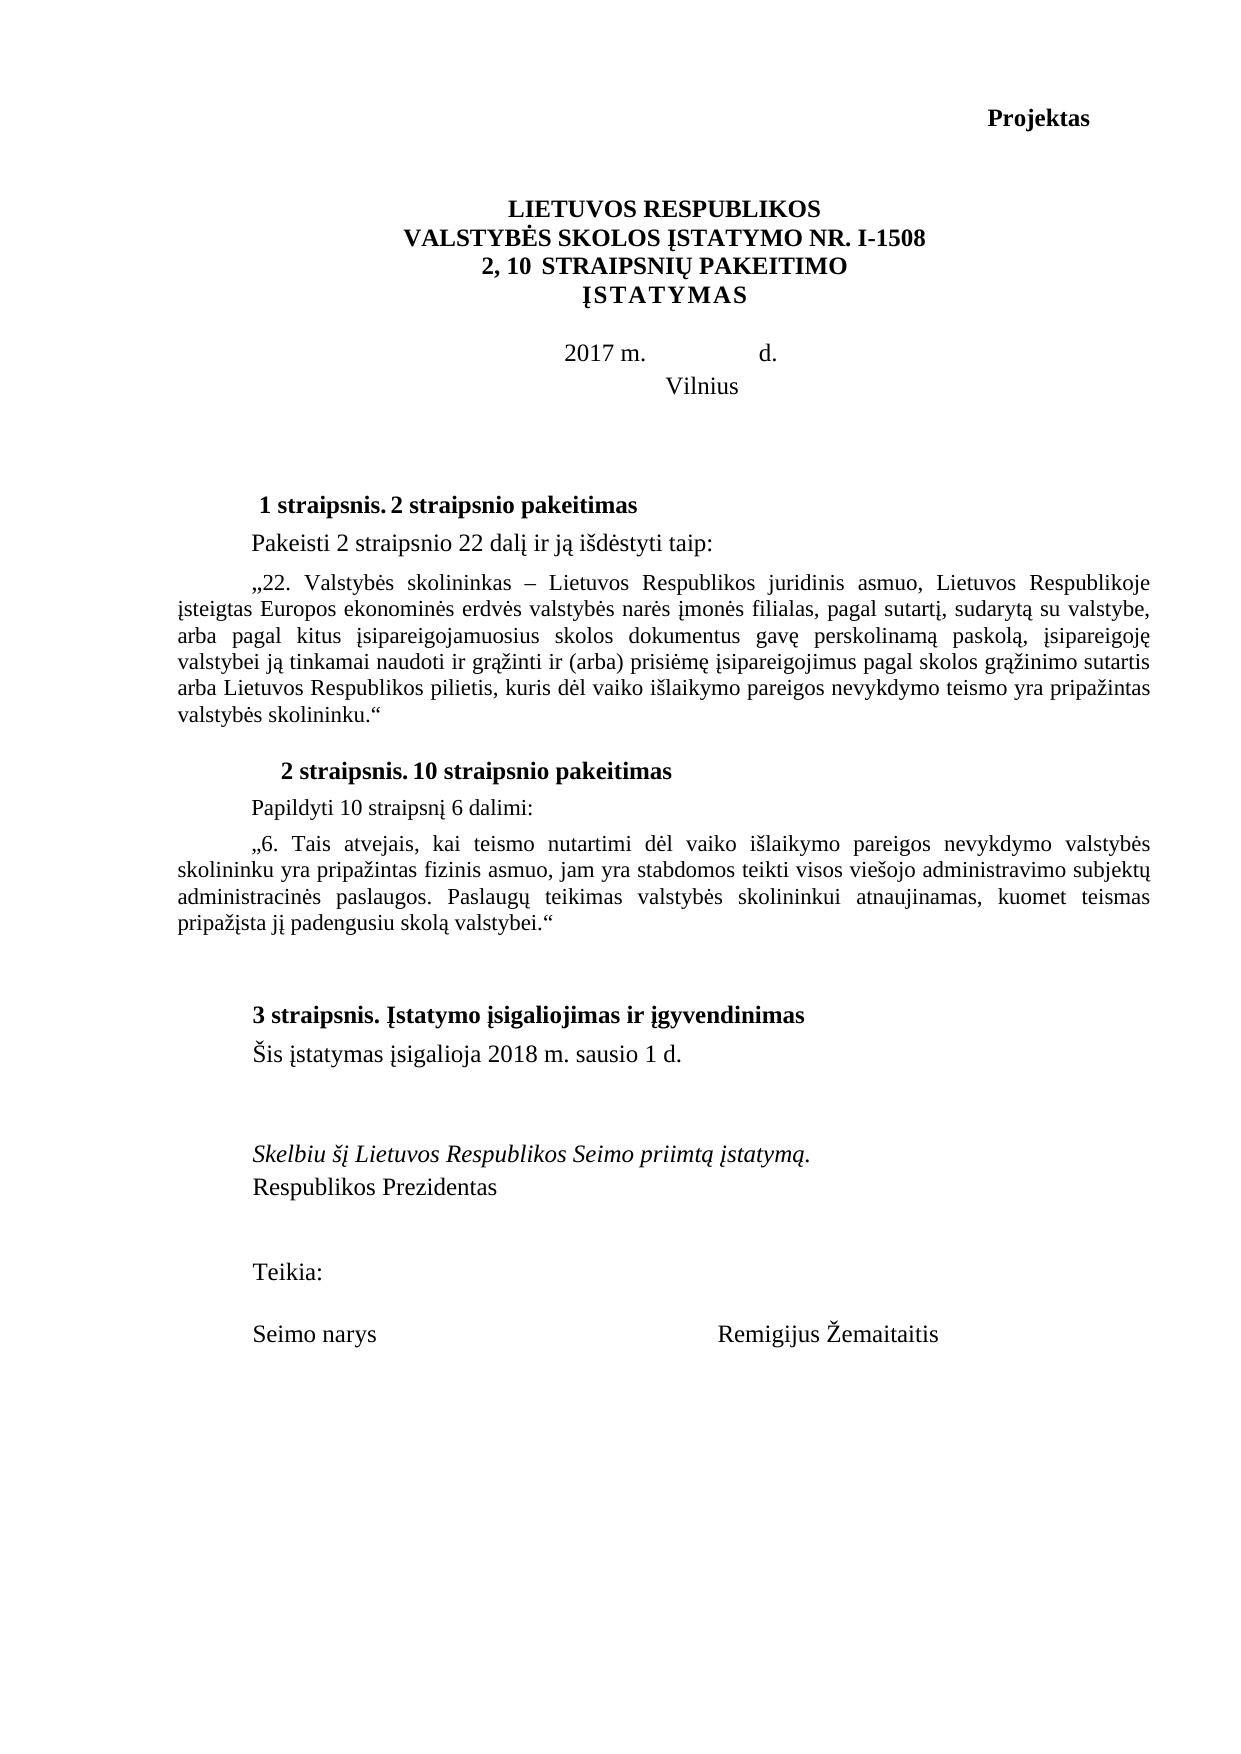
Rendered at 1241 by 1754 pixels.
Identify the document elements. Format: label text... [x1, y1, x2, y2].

text 2, 10 STRAIPSNIŲ pakeitimo [177, 251, 1152, 280]
text „22. Valstybės skolininkas – Lietuvos Respublikos juridinis asmuo, Lietuvos Respublikoje įsteigtas Europos ekonominės erdvės valstybės narės įmonės filialas, pagal sutartį, sudarytą su valstybe, arba pagal kitus įsipareigojamuosius skolos dokumentus gavę perskolinamą paskolą, įsipareigoję valstybei ją tinkamai naudoti ir grąžinti ir (arba) prisiėmę įsipareigojimus pagal skolos grąžinimo sutartis arba Lietuvos Respublikos pilietis, kuris dėl vaiko išlaikymo pareigos nevykdymo teismo yra pripažintas valstybės skolininku.“ [177, 567, 1152, 727]
text 2017 m. d. [177, 338, 1152, 366]
text Pakeisti 2 straipsnio 22 dalį ir ją išdėstyti taip: [177, 528, 1152, 557]
text Seimo narys Remigijus Žemaitaitis [177, 1319, 1152, 1347]
text Teikia: [177, 1257, 1152, 1286]
text LIETUVOS RESPUBLIKOS [177, 194, 1152, 223]
text 1 straipsnis. 2 straipsnio pakeitimas [177, 490, 1152, 519]
text Papildyti 10 straipsnį 6 dalimi: [177, 794, 1152, 821]
text ĮSTATYMAS [177, 280, 1152, 309]
text Skelbiu šį Lietuvos Respublikos Seimo priimtą įstatymą. [177, 1139, 1152, 1167]
text 2 straipsnis. 10 straipsnio pakeitimas [177, 756, 1152, 785]
text „6. Tais atvejais, kai teismo nutartimi dėl vaiko išlaikymo pareigos nevykdymo valstybės skolininku yra pripažintas fizinis asmuo, jam yra stabdomos teikti visos viešojo administravimo subjektų administracinės paslaugos. Paslaugų teikimas valstybės skolininkui atnaujinamas, kuomet teismas pripažįsta jį padengusiu skolą valstybei.“ [177, 830, 1152, 936]
text Šis įstatymas įsigalioja 2018 m. sausio 1 d. [177, 1039, 1152, 1067]
text Vilnius [177, 371, 1152, 399]
text VALSTYBĖS SKOLOS ĮSTATYMO NR. i-1508 [177, 223, 1152, 251]
text 3 straipsnis. Įstatymo įsigaliojimas ir įgyvendinimas [177, 1000, 1152, 1029]
text Respublikos Prezidentas [177, 1172, 1152, 1201]
text Projektas [987, 103, 1152, 132]
